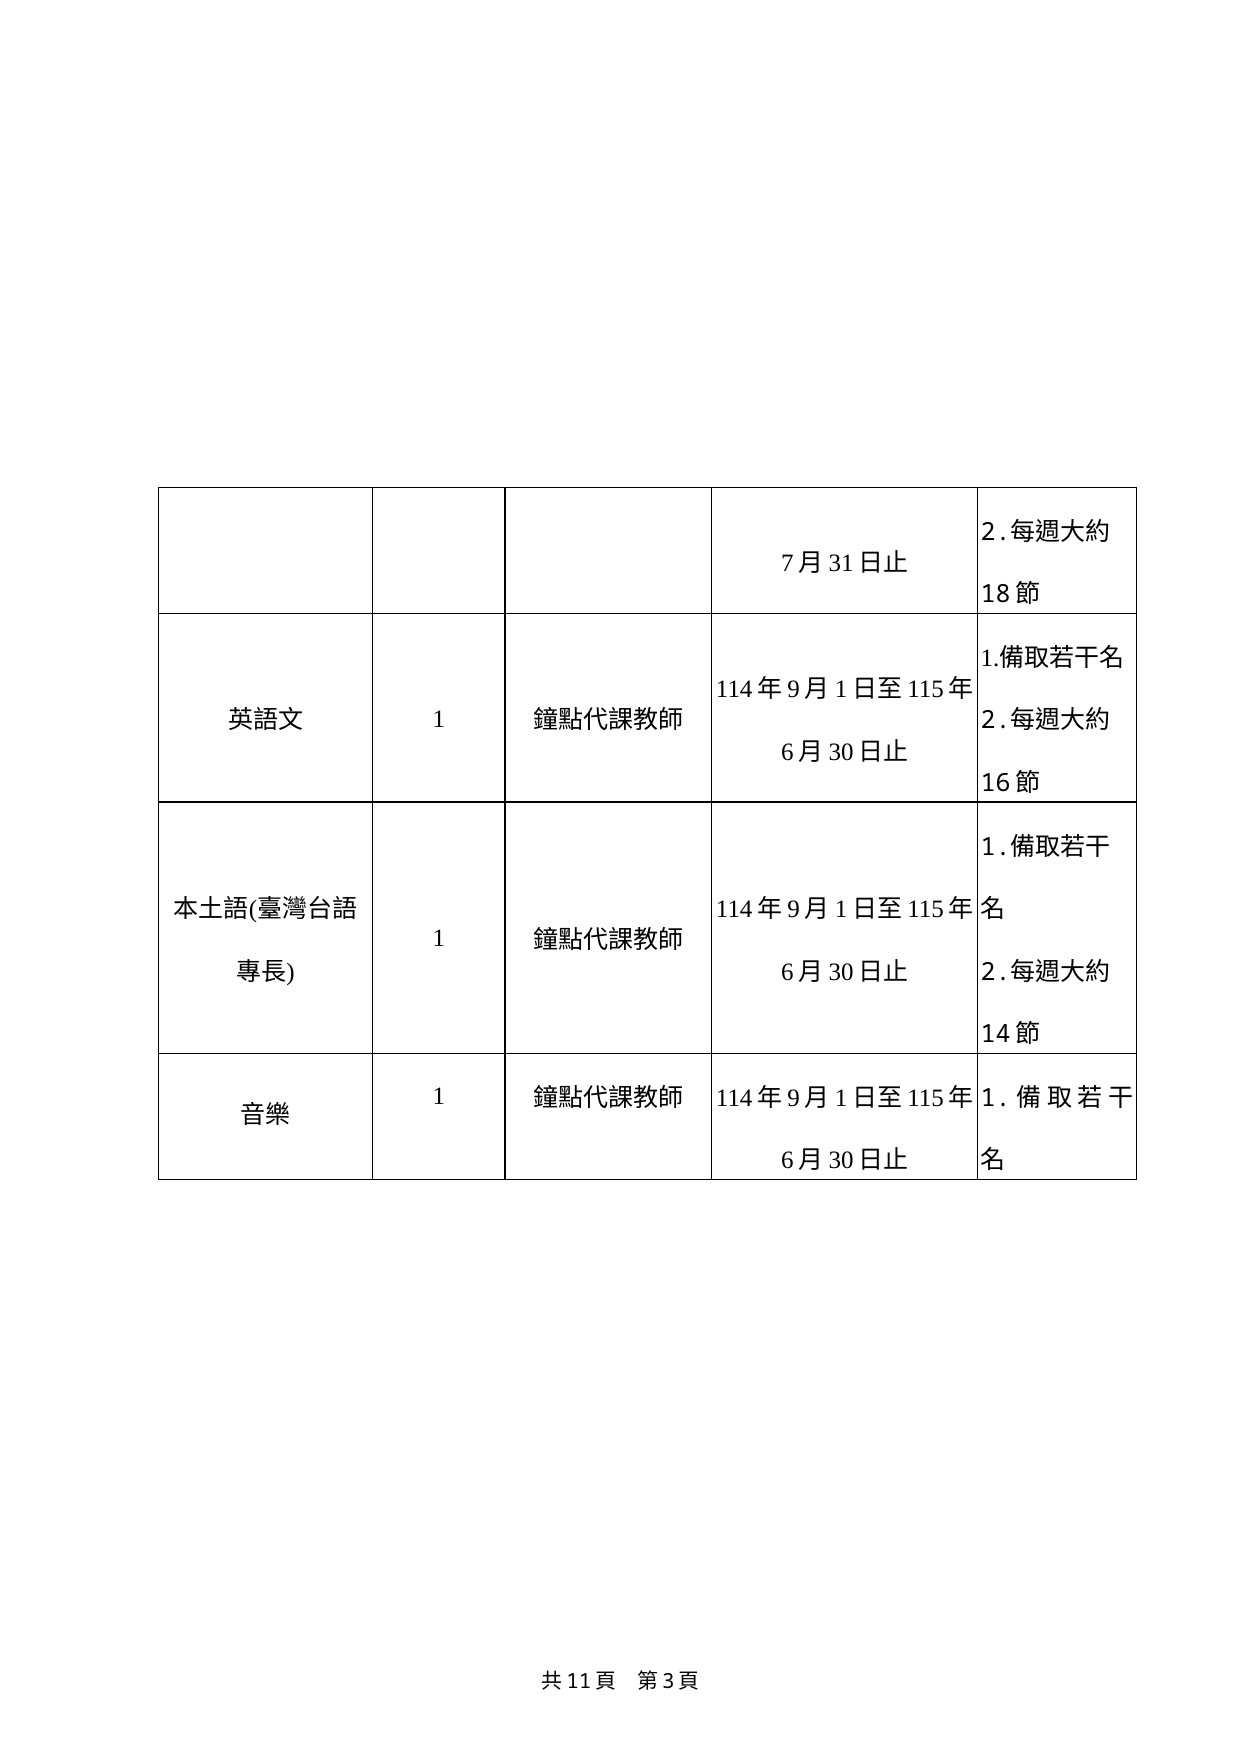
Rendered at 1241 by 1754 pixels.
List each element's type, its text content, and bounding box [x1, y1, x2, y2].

table_cell [373, 488, 504, 613]
table_cell 本土語(臺灣台語專長) [159, 803, 372, 1052]
table_cell 鐘點代課教師 [506, 614, 711, 801]
table_cell 114年9月1日至115年6月30日止 [712, 803, 977, 1052]
table_cell 1 [373, 803, 504, 1052]
table_cell 鐘點代課教師 [506, 803, 711, 1052]
table_cell [159, 488, 372, 613]
table_cell 1 [373, 614, 504, 801]
table_cell 114年9月1日至115年6月30日止 [712, 1054, 977, 1178]
table_cell 音樂 [159, 1054, 372, 1178]
table_cell 2.每週大約18節 [978, 488, 1136, 613]
table_cell 7月31日止 [712, 488, 977, 613]
table_cell 鐘點代課教師 [506, 1054, 711, 1178]
table_cell [506, 488, 711, 613]
table_cell 英語文 [159, 614, 372, 801]
table_cell 1.備取若干名 [978, 1054, 1136, 1178]
table_cell 1.備取若干名 2.每週大約16節 [978, 614, 1136, 801]
table_cell 1.備取若干名 2.每週大約14節 [978, 803, 1136, 1052]
table_cell 114年9月1日至115年6月30日止 [712, 614, 977, 801]
table_cell 1 [373, 1054, 504, 1178]
